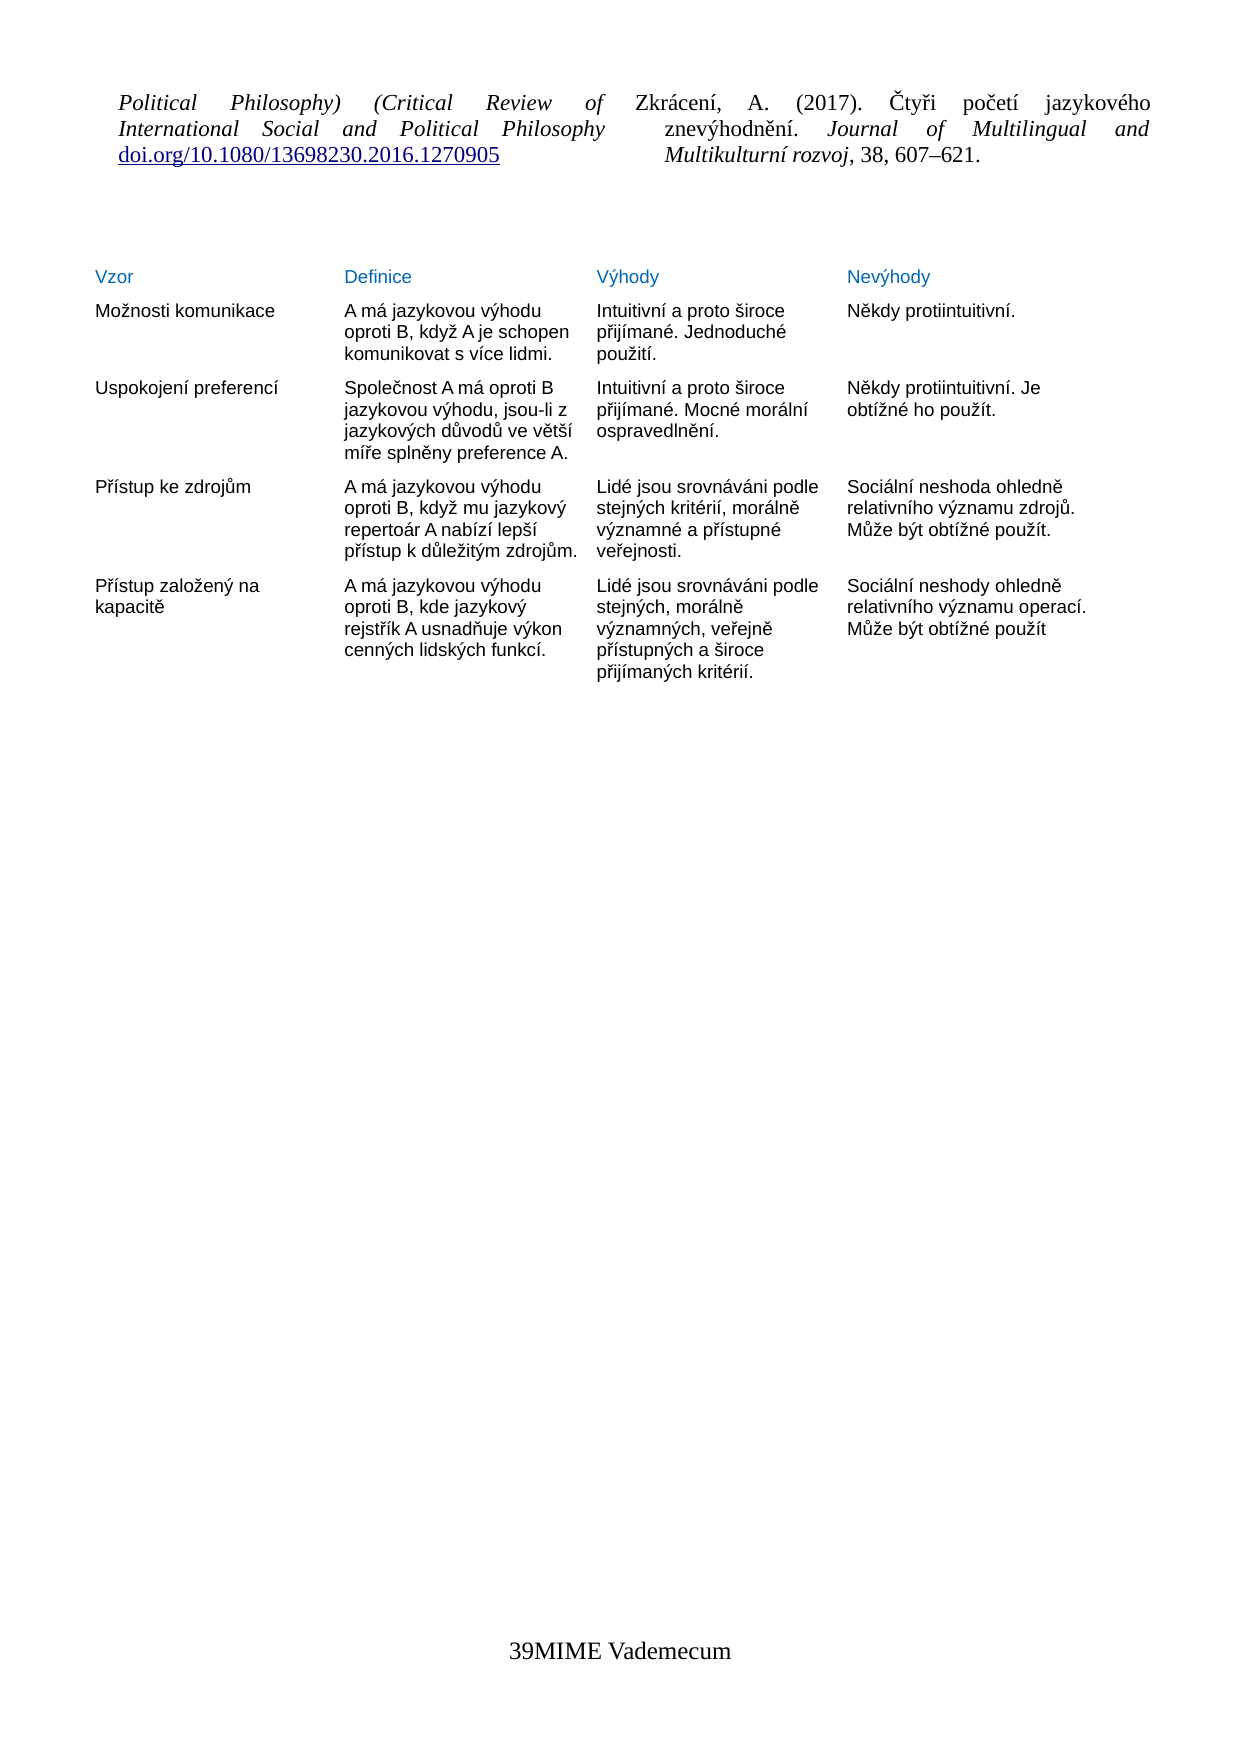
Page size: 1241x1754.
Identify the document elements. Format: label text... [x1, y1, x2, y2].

table_cell Možnosti komunikace [89, 294, 338, 371]
table_cell Lidé jsou srovnáváni podle stejných, morálně významných, veřejně přístupných a široce přijímaných kritérií. [590, 568, 841, 688]
text Zkrácení, A. (2017). Čtyři početí jazykového znevýhodnění. Journal of Multilingual and Multikulturní rozvoj, 38, 607–621. [635, 88, 1152, 168]
table_cell Někdy protiintuitivní. Je obtížné ho použít. [841, 371, 1093, 469]
table_cell Sociální neshody ohledně relativního významu operací. Může být obtížné použít [841, 568, 1093, 688]
table_header Vzor [89, 259, 338, 293]
text Political Philosophy) (Critical Review of International Social and Political Philosophy doi.org/10.1080/13698230.2016.1270905 [88, 88, 605, 168]
table_header Nevýhody [841, 259, 1093, 293]
table_cell A má jazykovou výhodu oproti B, když A je schopen komunikovat s více lidmi. [338, 294, 590, 371]
table_cell A má jazykovou výhodu oproti B, kde jazykový rejstřík A usnadňuje výkon cenných lidských funkcí. [338, 568, 590, 688]
table_cell A má jazykovou výhodu oproti B, když mu jazykový repertoár A nabízí lepší přístup k důležitým zdrojům. [338, 469, 590, 568]
table_header Výhody [590, 259, 841, 293]
table_cell Sociální neshoda ohledně relativního významu zdrojů. Může být obtížné použít. [841, 469, 1093, 568]
table_cell Uspokojení preferencí [89, 371, 338, 469]
table_cell Společnost A má oproti B jazykovou výhodu, jsou-li z jazykových důvodů ve větší míře splněny preference A. [338, 371, 590, 469]
table_cell Lidé jsou srovnáváni podle stejných kritérií, morálně významné a přístupné veřejnosti. [590, 469, 841, 568]
table_cell Někdy protiintuitivní. [841, 294, 1093, 371]
table_cell Přístup založený na kapacitě [89, 568, 338, 688]
table_cell Intuitivní a proto široce přijímané. Jednoduché použití. [590, 294, 841, 371]
table_header Definice [338, 259, 590, 293]
table_cell Intuitivní a proto široce přijímané. Mocné morální ospravedlnění. [590, 371, 841, 469]
table_cell Přístup ke zdrojům [89, 469, 338, 568]
